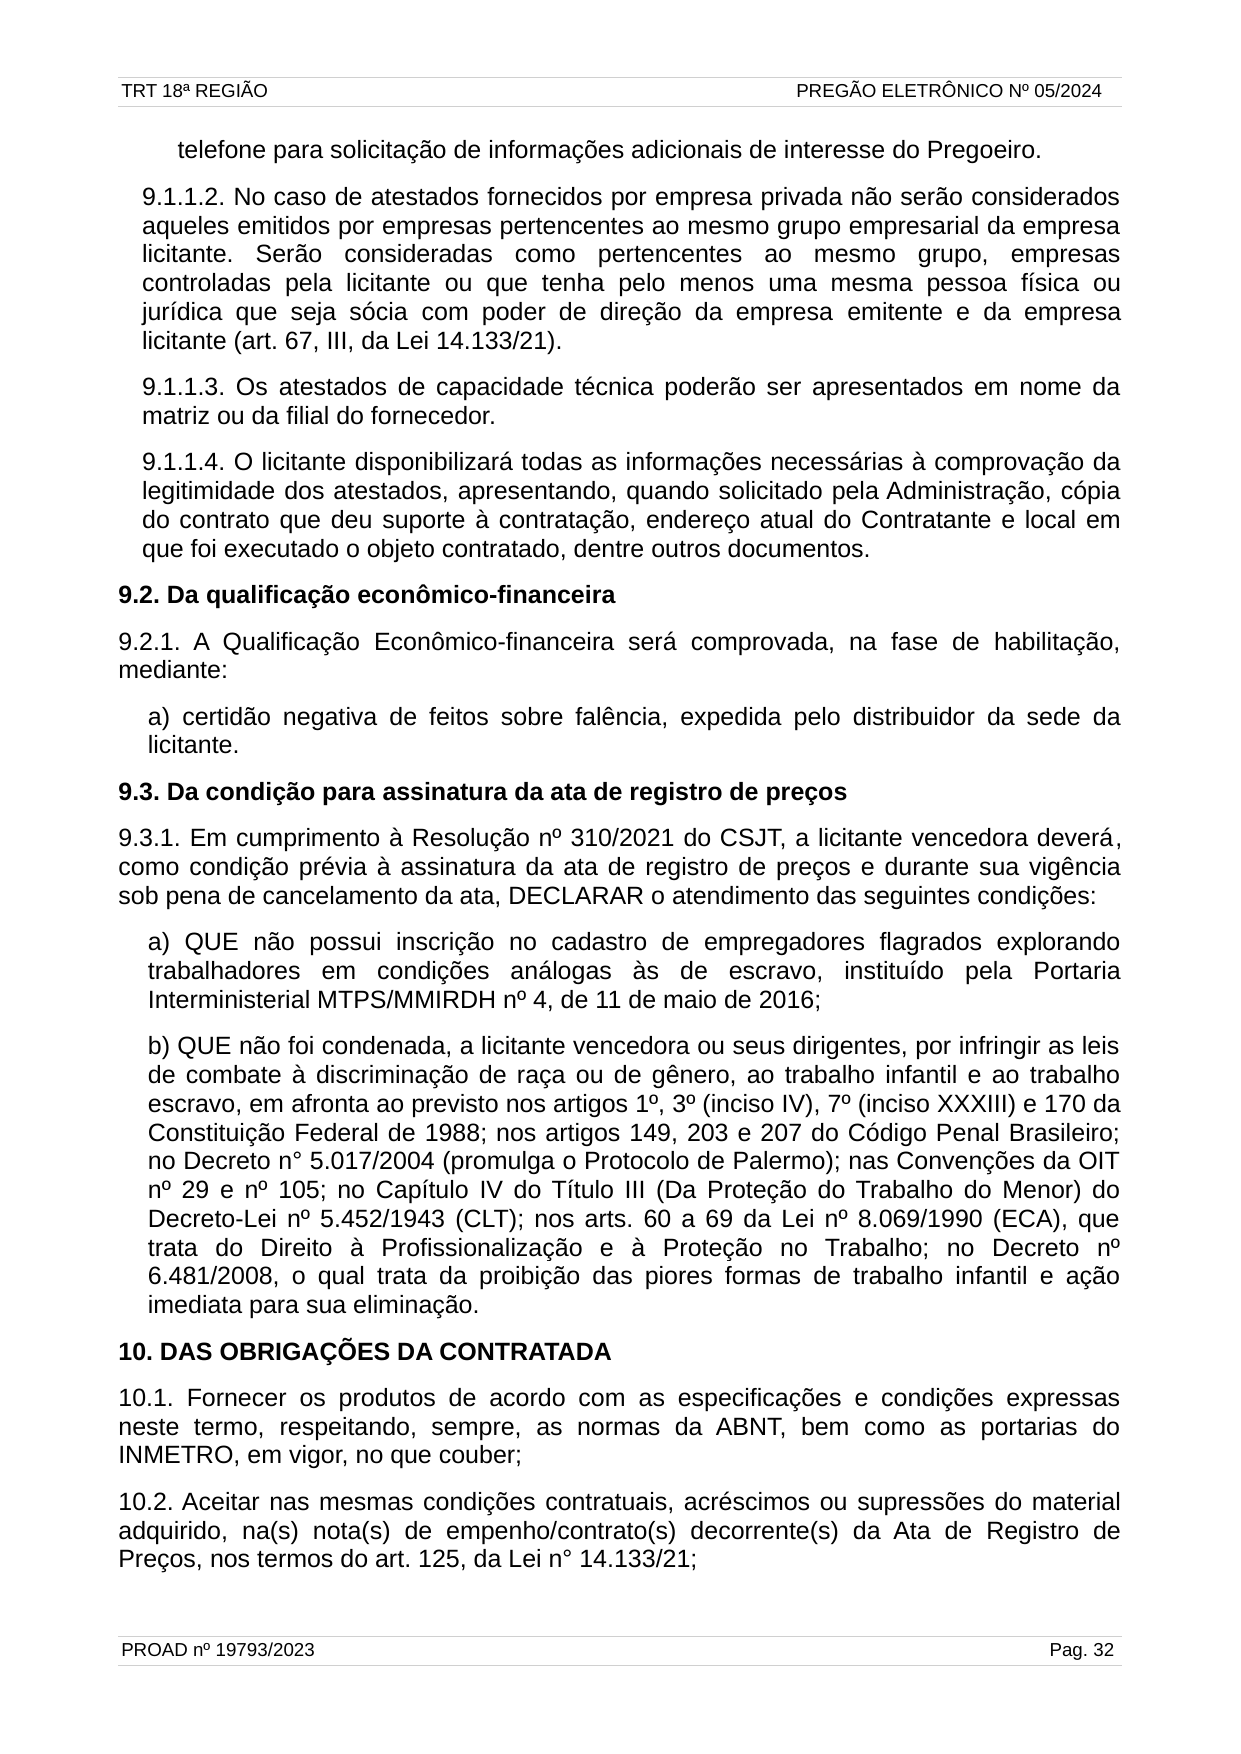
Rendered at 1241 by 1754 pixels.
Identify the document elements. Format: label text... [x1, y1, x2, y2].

text 10. DAS OBRIGAÇÕES DA CONTRATADA [118, 1337, 1122, 1365]
text 9.3. Da condição para assinatura da ata de registro de preços [118, 777, 1122, 806]
text 10.1. Fornecer os produtos de acordo com as especificações e condições expressas neste termo, respeitando, sempre, as normas da ABNT, bem como as portarias do INMETRO, em vigor, no que couber; [118, 1383, 1122, 1469]
text a) certidão negativa de feitos sobre falência, expedida pelo distribuidor da sede da licitante. [148, 702, 1122, 759]
text 9.2.1. A Qualificação Econômico-financeira será comprovada, na fase de habilitação, mediante: [118, 627, 1122, 684]
text 9.1.1.4. O licitante disponibilizará todas as informações necessárias à comprovação da legitimidade dos atestados, apresentando, quando solicitado pela Administração, cópia do contrato que deu suporte à contratação, endereço atual do Contratante e local em que foi executado o objeto contratado, dentre outros documentos. [142, 447, 1122, 562]
text 9.2. Da qualificação econômico-financeira [118, 580, 1122, 609]
text 9.1.1.3. Os atestados de capacidade técnica poderão ser apresentados em nome da matriz ou da filial do fornecedor. [142, 372, 1122, 430]
text 9.1.1.2. No caso de atestados fornecidos por empresa privada não serão considerados aqueles emitidos por empresas pertencentes ao mesmo grupo empresarial da empresa licitante. Serão consideradas como pertencentes ao mesmo grupo, empresas controladas pela licitante ou que tenha pelo menos uma mesma pessoa física ou jurídica que seja sócia com poder de direção da empresa emitente e da empresa licitante (art. 67, III, da Lei 14.133/21). [142, 182, 1122, 354]
text b) QUE não foi condenada, a licitante vencedora ou seus dirigentes, por infringir as leis de combate à discriminação de raça ou de gênero, ao trabalho infantil e ao trabalho escravo, em afronta ao previsto nos artigos 1º, 3º (inciso IV), 7º (inciso XXXIII) e 170 da Constituição Federal de 1988; nos artigos 149, 203 e 207 do Código Penal Brasileiro; no Decreto n° 5.017/2004 (promulga o Protocolo de Palermo); nas Convenções da OIT nº 29 e nº 105; no Capítulo IV do Título III (Da Proteção do Trabalho do Menor) do Decreto-Lei nº 5.452/1943 (CLT); nos arts. 60 a 69 da Lei nº 8.069/1990 (ECA), que trata do Direito à Profissionalização e à Proteção no Trabalho; no Decreto nº 6.481/2008, o qual trata da proibição das piores formas de trabalho infantil e ação imediata para sua eliminação. [148, 1031, 1122, 1319]
text 10.2. Aceitar nas mesmas condições contratuais, acréscimos ou supressões do material adquirido, na(s) nota(s) de empenho/contrato(s) decorrente(s) da Ata de Registro de Preços, nos termos do art. 125, da Lei n° 14.133/21; [118, 1487, 1122, 1573]
text a) QUE não possui inscrição no cadastro de empregadores flagrados explorando trabalhadores em condições análogas às de escravo, instituído pela Portaria Interministerial MTPS/MMIRDH nº 4, de 11 de maio de 2016; [148, 927, 1122, 1014]
text telefone para solicitação de informações adicionais de interesse do Pregoeiro. [177, 136, 1122, 164]
text 9.3.1. Em cumprimento à Resolução nº 310/2021 do CSJT, a licitante vencedora deverá, como condição prévia à assinatura da ata de registro de preços e durante sua vigência sob pena de cancelamento da ata, DECLARAR o atendimento das seguintes condições: [118, 823, 1122, 910]
